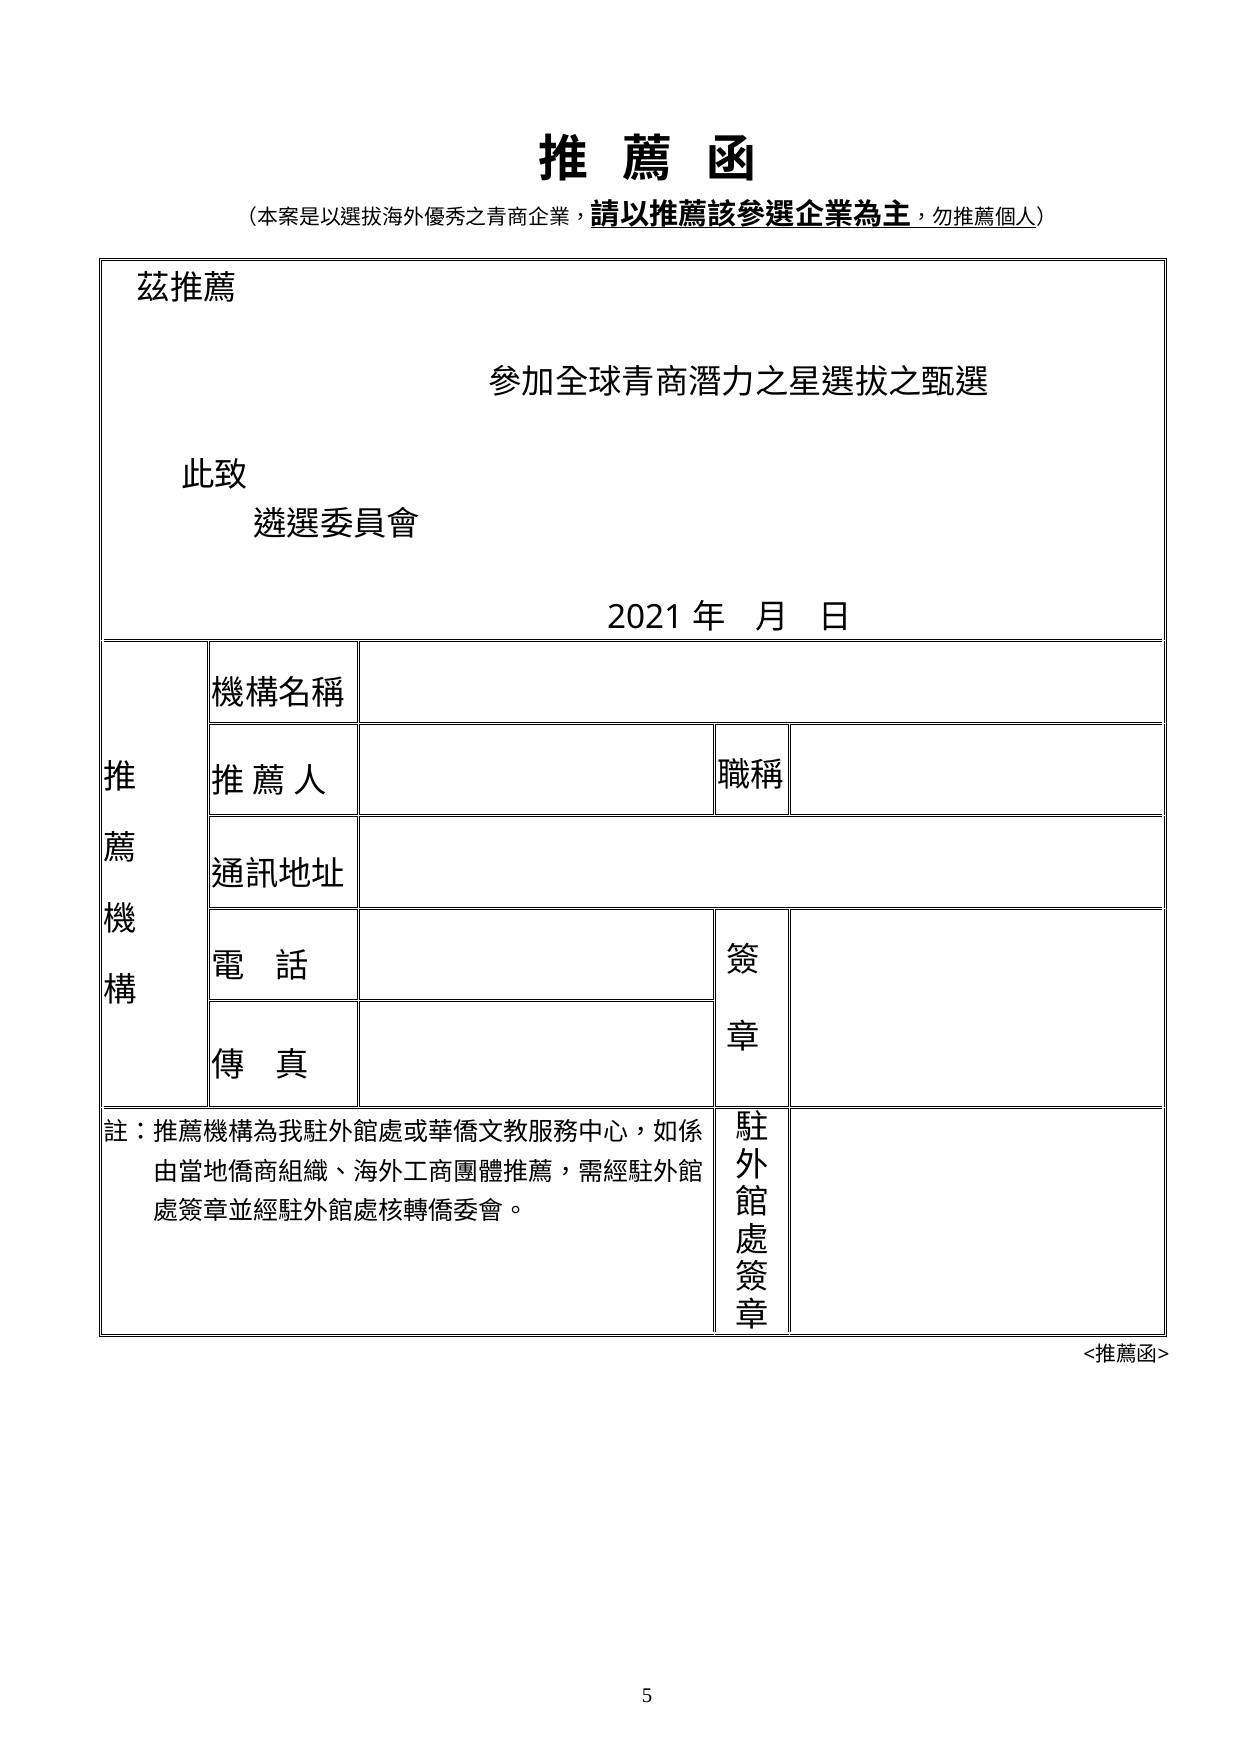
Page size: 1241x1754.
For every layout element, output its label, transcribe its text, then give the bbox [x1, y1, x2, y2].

table_cell [789, 1106, 1164, 1334]
table_cell 傳 真 [210, 1002, 357, 1106]
table_cell 推 薦 人 [210, 725, 357, 814]
table_cell 通訊地址 [210, 817, 357, 907]
table_cell 簽 章 [716, 910, 788, 1106]
table_cell 電 話 [210, 910, 357, 999]
table_cell [791, 907, 1164, 1106]
text <推薦函> [146, 1337, 1194, 1367]
table_cell [360, 725, 713, 814]
table_cell 機構名稱 [210, 642, 357, 722]
text 推 薦 函 [131, 118, 1162, 191]
table_cell 推 薦 機 構 [102, 639, 207, 1106]
table_cell 駐 外 館 處 簽 章 [714, 1109, 789, 1334]
table_cell [360, 639, 1164, 722]
table_cell 註：推薦機構為我駐外館處或華僑文教服務中心，如係由當地僑商組織、海外工商團體推薦，需經駐外館處簽章並經駐外館處核轉僑委會。 [102, 1106, 714, 1334]
table_cell [360, 910, 713, 999]
table_cell 職稱 [716, 725, 788, 814]
table_cell [360, 1002, 713, 1106]
text （本案是以選拔海外優秀之青商企業，請以推薦該參選企業為主，勿推薦個人） [131, 191, 1162, 233]
table_cell [791, 722, 1164, 814]
table_cell [358, 814, 1165, 907]
table_header 茲推薦 參加全球青商潛力之星選拔之甄選 此致 遴選委員會 2021 年 月 日 [102, 261, 1164, 638]
